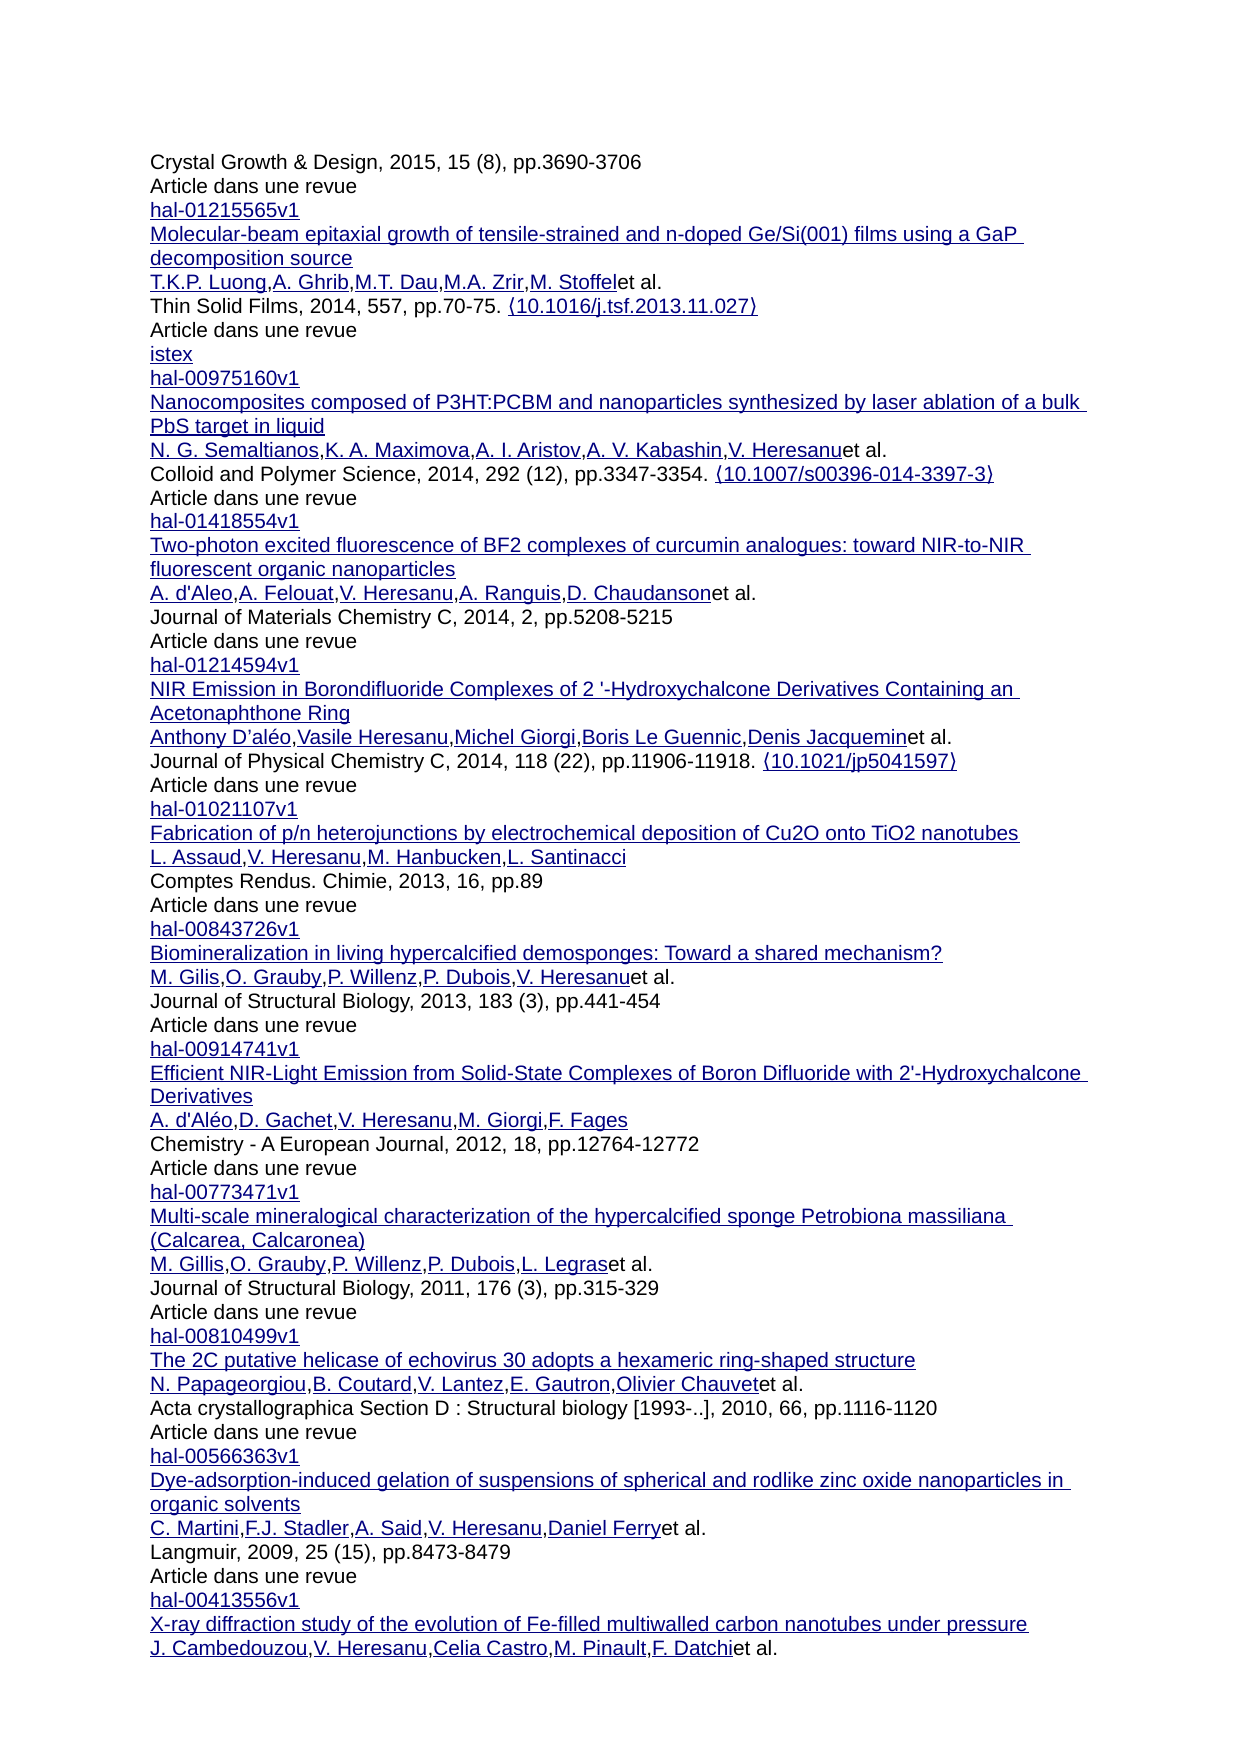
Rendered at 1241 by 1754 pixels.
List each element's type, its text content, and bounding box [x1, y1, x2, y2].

table_cell X-ray diffraction study of the evolution of Fe-filled multiwalled carbon nanotubes under pressure J. Cambedouzou,V. Heresanu,Celia Castro,M. Pinault,F. Datchiet al. [150, 1611, 1090, 1659]
table_cell Molecular-beam epitaxial growth of tensile-strained and n-doped Ge/Si(001) films using a GaP decomposition source T.K.P. Luong,A. Ghrib,M.T. Dau,M.A. Zrir,M. Stoffelet al. Thin Solid Films, 2014, 557, pp.70-75. ⟨10.1016/j.tsf.2013.11.027⟩ Article dans une revue istex hal-00975160v1 [150, 222, 1090, 389]
table_cell Multi-scale mineralogical characterization of the hypercalcified sponge Petrobiona massiliana (Calcarea, Calcaronea) M. Gillis,O. Grauby,P. Willenz,P. Dubois,L. Legraset al. Journal of Structural Biology, 2011, 176 (3), pp.315-329 Article dans une revue hal-00810499v1 [150, 1204, 1090, 1348]
table_cell The 2C putative helicase of echovirus 30 adopts a hexameric ring-shaped structure N. Papageorgiou,B. Coutard,V. Lantez,E. Gautron,Olivier Chauvetet al. Acta crystallographica Section D : Structural biology [1993-..], 2010, 66, pp.1116-1120 Article dans une revue hal-00566363v1 [150, 1348, 1090, 1468]
table_cell Nanocomposites composed of P3HT:PCBM and nanoparticles synthesized by laser ablation of a bulk PbS target in liquid N. G. Semaltianos,K. A. Maximova,A. I. Aristov,A. V. Kabashin,V. Heresanuet al. Colloid and Polymer Science, 2014, 292 (12), pp.3347-3354. ⟨10.1007/s00396-014-3397-3⟩ Article dans une revue hal-01418554v1 [150, 390, 1090, 533]
table_cell Biomineralization in living hypercalcified demosponges: Toward a shared mechanism? M. Gilis,O. Grauby,P. Willenz,P. Dubois,V. Heresanuet al. Journal of Structural Biology, 2013, 183 (3), pp.441-454 Article dans une revue hal-00914741v1 [150, 941, 1090, 1060]
table_cell Efficient NIR-Light Emission from Solid-State Complexes of Boron Difluoride with 2'-Hydroxychalcone Derivatives A. d'Aléo,D. Gachet,V. Heresanu,M. Giorgi,F. Fages Chemistry - A European Journal, 2012, 18, pp.12764-12772 Article dans une revue hal-00773471v1 [150, 1060, 1090, 1204]
table_cell Dye-adsorption-induced gelation of suspensions of spherical and rodlike zinc oxide nanoparticles in organic solvents C. Martini,F.J. Stadler,A. Said,V. Heresanu,Daniel Ferryet al. Langmuir, 2009, 25 (15), pp.8473-8479 Article dans une revue hal-00413556v1 [150, 1468, 1090, 1611]
table_cell Crystal Growth & Design, 2015, 15 (8), pp.3690-3706 Article dans une revue hal-01215565v1 [150, 150, 1090, 222]
table_cell Two-photon excited fluorescence of BF2 complexes of curcumin analogues: toward NIR-to-NIR fluorescent organic nanoparticles A. d'Aleo,A. Felouat,V. Heresanu,A. Ranguis,D. Chaudansonet al. Journal of Materials Chemistry C, 2014, 2, pp.5208-5215 Article dans une revue hal-01214594v1 [150, 533, 1090, 677]
table_cell NIR Emission in Borondifluoride Complexes of 2 '-Hydroxychalcone Derivatives Containing an Acetonaphthone Ring Anthony D’aléo,Vasile Heresanu,Michel Giorgi,Boris Le Guennic,Denis Jacqueminet al. Journal of Physical Chemistry C, 2014, 118 (22), pp.11906-11918. ⟨10.1021/jp5041597⟩ Article dans une revue hal-01021107v1 [150, 677, 1090, 821]
table_cell Fabrication of p/n heterojunctions by electrochemical deposition of Cu2O onto TiO2 nanotubes L. Assaud,V. Heresanu,M. Hanbucken,L. Santinacci Comptes Rendus. Chimie, 2013, 16, pp.89 Article dans une revue hal-00843726v1 [150, 821, 1090, 941]
